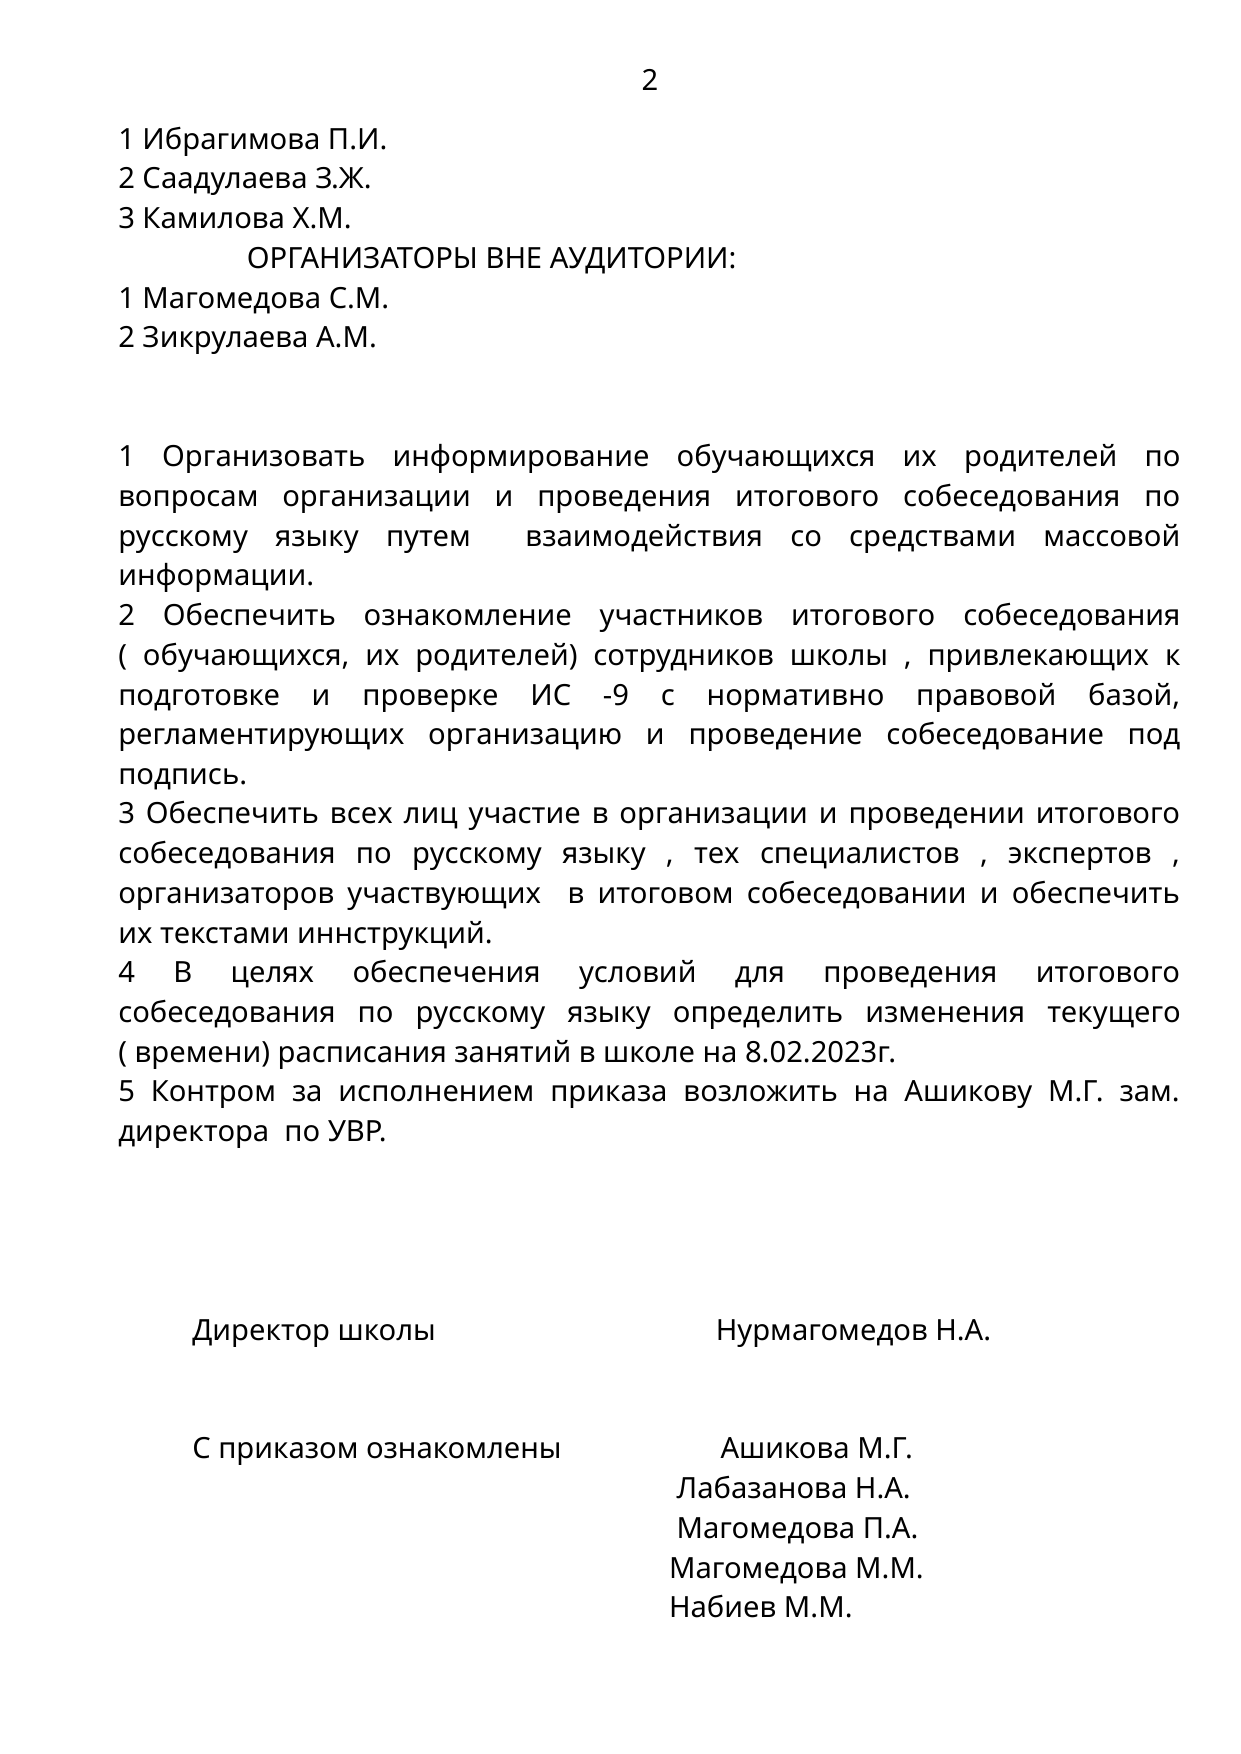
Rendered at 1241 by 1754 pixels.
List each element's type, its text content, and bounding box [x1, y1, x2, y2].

text 1 Магомедова С.М. [118, 277, 1181, 317]
text 2 Обеспечить ознакомление участников итогового собеседования ( обучающихся, их родителей) сотрудников школы , привлекающих к подготовке и проверке ИС -9 с нормативно правовой базой, регламентирующих организацию и проведение собеседование под подпись. [118, 594, 1181, 793]
text ОРГАНИЗАТОРЫ ВНЕ АУДИТОРИИ: [118, 237, 1181, 277]
text 2 Зикрулаева А.М. [118, 317, 1181, 356]
text 3 Камилова Х.М. [118, 197, 1181, 237]
text С приказом ознакомлены Ашикова М.Г. [118, 1428, 1181, 1467]
text 2 Саадулаева З.Ж. [118, 158, 1181, 197]
text 1 Организовать информирование обучающихся их родителей по вопросам организации и проведения итогового собеседования по русскому языку путем взаимодействия со средствами массовой информации. [118, 436, 1181, 594]
text Лабазанова Н.А. [118, 1467, 1181, 1507]
text Магомедова М.М. [118, 1547, 1181, 1587]
text 1 Ибрагимова П.И. [118, 118, 1181, 158]
text 3 Обеспечить всех лиц участие в организации и проведении итогового собеседования по русскому языку , тех специалистов , экспертов , организаторов участвующих в итоговом собеседовании и обеспечить их текстами иннструкций. [118, 793, 1181, 952]
text Директор школы Нурмагомедов Н.А. [118, 1309, 1181, 1348]
text Магомедова П.А. [118, 1507, 1181, 1547]
text Набиев М.М. [118, 1587, 1181, 1626]
text 4 В целях обеспечения условий для проведения итогового собеседования по русскому языку определить изменения текущего ( времени) расписания занятий в школе на 8.02.2023г. [118, 952, 1181, 1071]
text 5 Контром за исполнением приказа возложить на Ашикову М.Г. зам. директора по УВР. [118, 1071, 1181, 1150]
